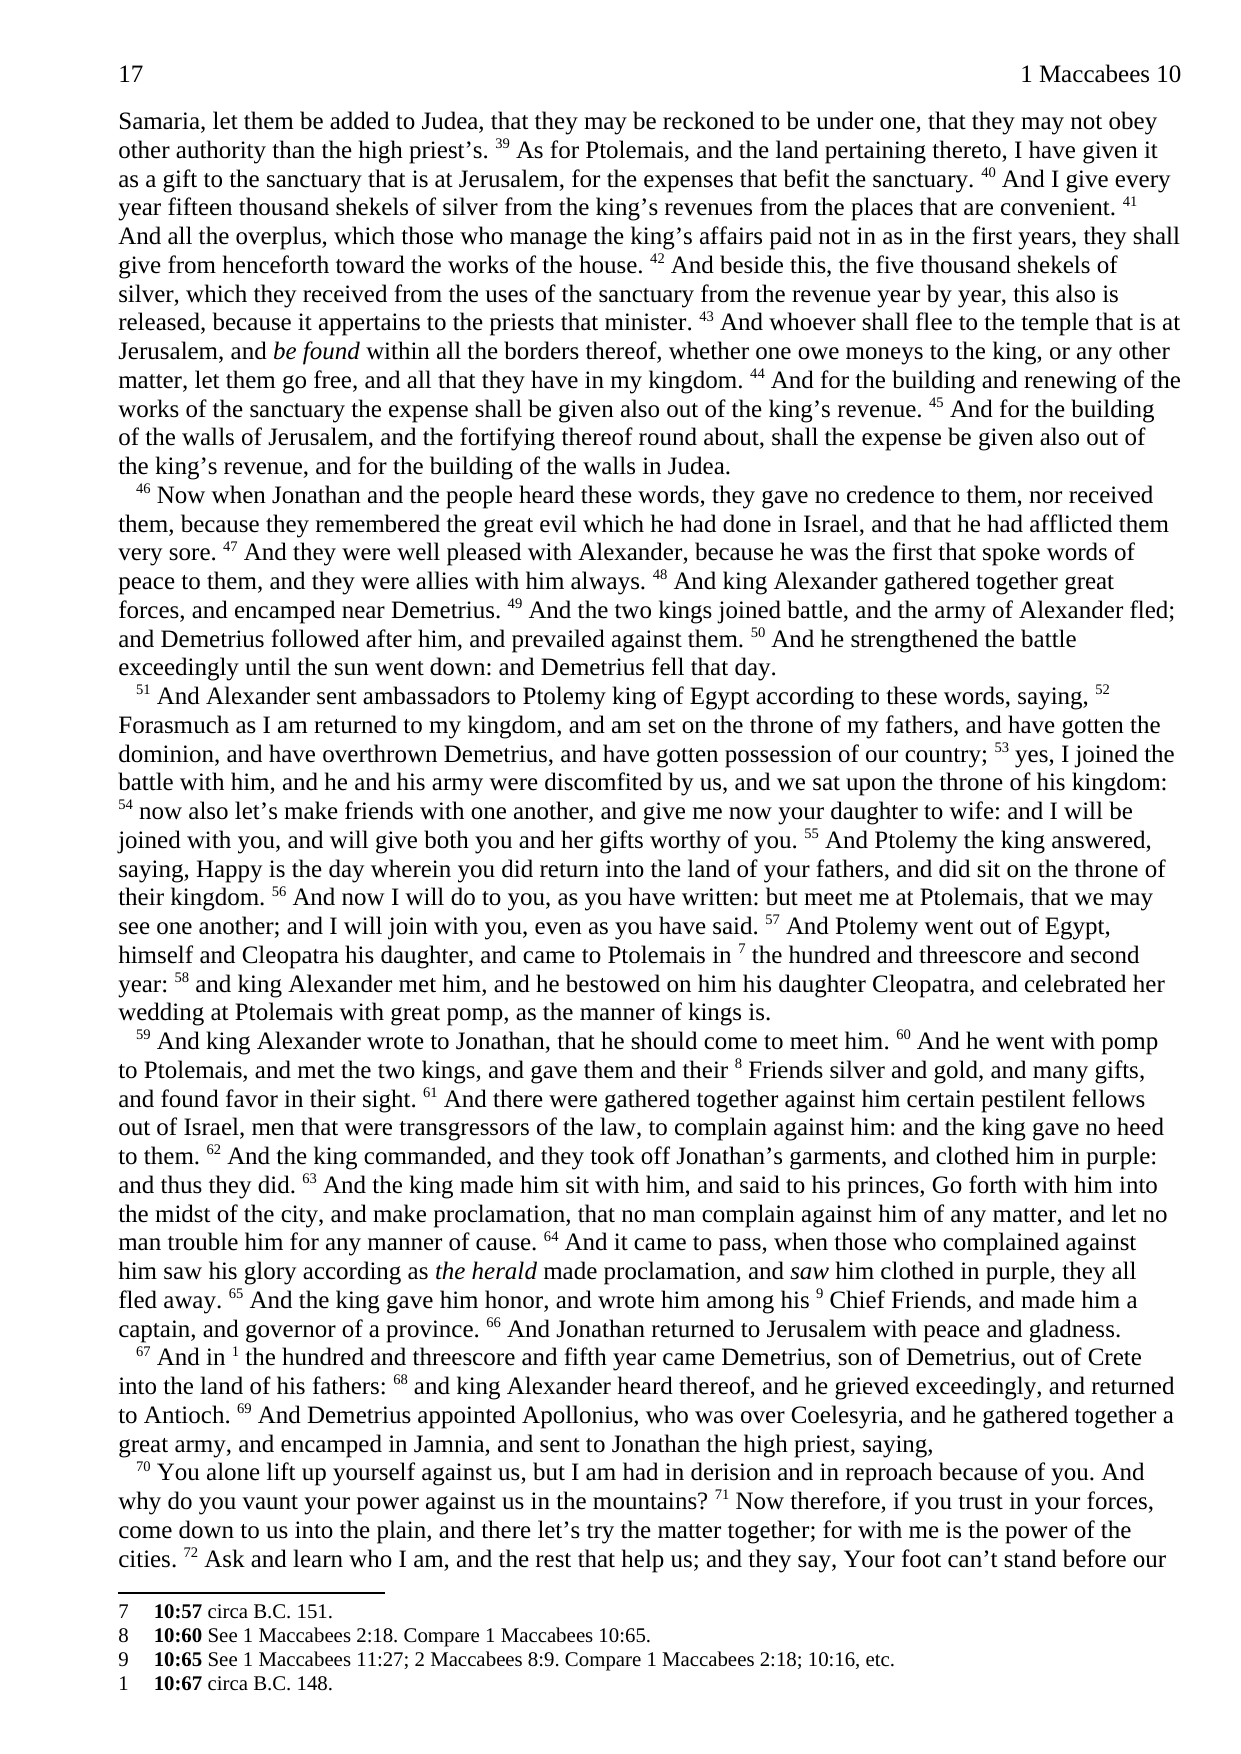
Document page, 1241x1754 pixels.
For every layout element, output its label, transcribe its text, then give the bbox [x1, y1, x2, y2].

text 67 And in the hundred and threescore and fifth year came Demetrius, son of Demetrius, out of Crete into the land of his fathers: 68 and king Alexander heard thereof, and he grieved exceedingly, and returned to Antioch. 69 And Demetrius appointed Apollonius, who was over Coelesyria, and he gathered together a great army, and encamped in Jamnia, and sent to Jonathan the high priest, saying, [118, 1342, 1181, 1457]
text 10:57 circa B.C. 151. [118, 1599, 1181, 1623]
text Samaria, let them be added to Judea, that they may be reckoned to be under one, that they may not obey other authority than the high priest’s. 39 As for Ptolemais, and the land pertaining thereto, I have given it as a gift to the sanctuary that is at Jerusalem, for the expenses that befit the sanctuary. 40 And I give every year fifteen thousand shekels of silver from the king’s revenues from the places that are convenient. 41 And all the overplus, which those who manage the king’s affairs paid not in as in the first years, they shall give from henceforth toward the works of the house. 42 And beside this, the five thousand shekels of silver, which they received from the uses of the sanctuary from the revenue year by year, this also is released, because it appertains to the priests that minister. 43 And whoever shall flee to the temple that is at Jerusalem, and be found within all the borders thereof, whether one owe moneys to the king, or any other matter, let them go free, and all that they have in my kingdom. 44 And for the building and renewing of the works of the sanctuary the expense shall be given also out of the king’s revenue. 45 And for the building of the walls of Jerusalem, and the fortifying thereof round about, shall the expense be given also out of the king’s revenue, and for the building of the walls in Judea. [118, 106, 1181, 480]
text 46 Now when Jonathan and the people heard these words, they gave no credence to them, nor received them, because they remembered the great evil which he had done in Israel, and that he had afflicted them very sore. 47 And they were well pleased with Alexander, because he was the first that spoke words of peace to them, and they were allies with him always. 48 And king Alexander gathered together great forces, and encamped near Demetrius. 49 And the two kings joined battle, and the army of Alexander fled; and Demetrius followed after him, and prevailed against them. 50 And he strengthened the battle exceedingly until the sun went down: and Demetrius fell that day. [118, 480, 1181, 681]
text 10:60 See 1 Maccabees 2:18. Compare 1 Maccabees 10:65. [118, 1623, 1181, 1647]
text 10:65 See 1 Maccabees 11:27; 2 Maccabees 8:9. Compare 1 Maccabees 2:18; 10:16, etc. [118, 1647, 1181, 1671]
text 59 And king Alexander wrote to Jonathan, that he should come to meet him. 60 And he went with pomp to Ptolemais, and met the two kings, and gave them and their Friends silver and gold, and many gifts, and found favor in their sight. 61 And there were gathered together against him certain pestilent fellows out of Israel, men that were transgressors of the law, to complain against him: and the king gave no heed to them. 62 And the king commanded, and they took off Jonathan’s garments, and clothed him in purple: and thus they did. 63 And the king made him sit with him, and said to his princes, Go forth with him into the midst of the city, and make proclamation, that no man complain against him of any matter, and let no man trouble him for any manner of cause. 64 And it came to pass, when those who complained against him saw his glory according as the herald made proclamation, and saw him clothed in purple, they all fled away. 65 And the king gave him honor, and wrote him among his Chief Friends, and made him a captain, and governor of a province. 66 And Jonathan returned to Jerusalem with peace and gladness. [118, 1026, 1181, 1342]
text 10:67 circa B.C. 148. [118, 1671, 1181, 1695]
text 70 You alone lift up yourself against us, but I am had in derision and in reproach because of you. And why do you vaunt your power against us in the mountains? 71 Now therefore, if you trust in your forces, come down to us into the plain, and there let’s try the matter together; for with me is the power of the cities. 72 Ask and learn who I am, and the rest that help us; and they say, Your foot can’t stand before our [118, 1457, 1181, 1572]
text 51 And Alexander sent ambassadors to Ptolemy king of Egypt according to these words, saying, 52 Forasmuch as I am returned to my kingdom, and am set on the throne of my fathers, and have gotten the dominion, and have overthrown Demetrius, and have gotten possession of our country; 53 yes, I joined the battle with him, and he and his army were discomfited by us, and we sat upon the throne of his kingdom: 54 now also let’s make friends with one another, and give me now your daughter to wife: and I will be joined with you, and will give both you and her gifts worthy of you. 55 And Ptolemy the king answered, saying, Happy is the day wherein you did return into the land of your fathers, and did sit on the throne of their kingdom. 56 And now I will do to you, as you have written: but meet me at Ptolemais, that we may see one another; and I will join with you, even as you have said. 57 And Ptolemy went out of Egypt, himself and Cleopatra his daughter, and came to Ptolemais in the hundred and threescore and second year: 58 and king Alexander met him, and he bestowed on him his daughter Cleopatra, and celebrated her wedding at Ptolemais with great pomp, as the manner of kings is. [118, 681, 1181, 1026]
